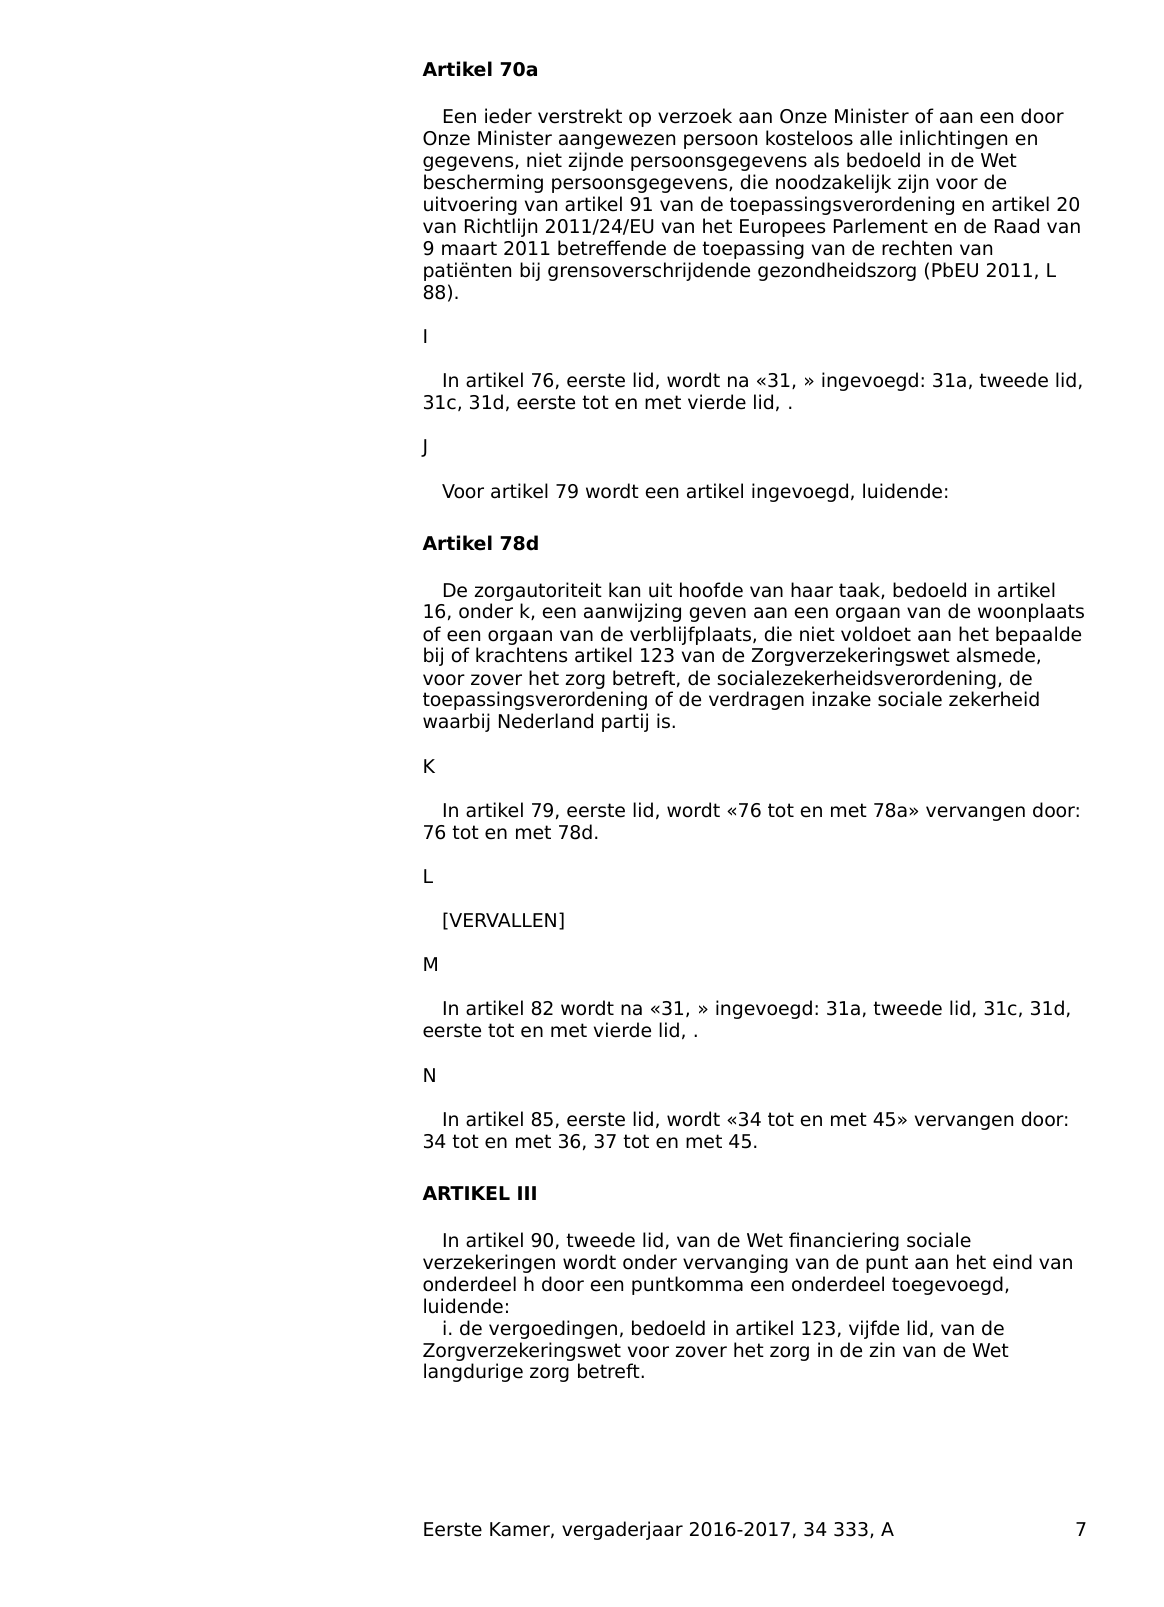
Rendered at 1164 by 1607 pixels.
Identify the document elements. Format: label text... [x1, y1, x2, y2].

text [VERVALLEN] [422, 910, 1087, 932]
text i. de vergoedingen, bedoeld in artikel 123, vijfde lid, van de Zorgverzekeringswet voor zover het zorg in de zin van de Wet langdurige zorg betreft. [422, 1317, 1087, 1383]
text In artikel 90, tweede lid, van de Wet financiering sociale verzekeringen wordt onder vervanging van de punt aan het eind van onderdeel h door een puntkomma een onderdeel toegevoegd, luidende: [422, 1229, 1087, 1317]
text De zorgautoriteit kan uit hoofde van haar taak, bedoeld in artikel 16, onder k, een aanwijzing geven aan een orgaan van de woonplaats of een orgaan van de verblijfplaats, die niet voldoet aan het bepaalde bij of krachtens artikel 123 van de Zorgverzekeringswet alsmede, voor zover het zorg betreft, de socialezekerheidsverordening, de toepassingsverordening of de verdragen inzake sociale zekerheid waarbij Nederland partij is. [422, 579, 1087, 733]
text J [422, 436, 1087, 458]
subtitle ARTIKEL III [422, 1183, 1087, 1204]
subtitle Artikel 70a [422, 59, 1087, 81]
text N [422, 1064, 1087, 1086]
text In artikel 79, eerste lid, wordt «76 tot en met 78a» vervangen door: 76 tot en met 78d. [422, 800, 1087, 844]
text I [422, 326, 1087, 348]
subtitle Artikel 78d [422, 532, 1087, 554]
text Een ieder verstrekt op verzoek aan Onze Minister of aan een door Onze Minister aangewezen persoon kosteloos alle inlichtingen en gegevens, niet zijnde persoonsgegevens als bedoeld in de Wet bescherming persoonsgegevens, die noodzakelijk zijn voor de uitvoering van artikel 91 van de toepassingsverordening en artikel 20 van Richtlijn 2011/24/EU van het Europees Parlement en de Raad van 9 maart 2011 betreffende de toepassing van de rechten van patiënten bij grensoverschrijdende gezondheidszorg (PbEU 2011, L 88). [422, 106, 1087, 304]
text Voor artikel 79 wordt een artikel ingevoegd, luidende: [422, 481, 1087, 502]
text L [422, 866, 1087, 888]
text M [422, 954, 1087, 976]
text K [422, 756, 1087, 777]
text In artikel 82 wordt na «31, » ingevoegd: 31a, tweede lid, 31c, 31d, eerste tot en met vierde lid, . [422, 998, 1087, 1042]
text In artikel 76, eerste lid, wordt na «31, » ingevoegd: 31a, tweede lid, 31c, 31d, eerste tot en met vierde lid, . [422, 370, 1087, 414]
text In artikel 85, eerste lid, wordt «34 tot en met 45» vervangen door: 34 tot en met 36, 37 tot en met 45. [422, 1109, 1087, 1153]
